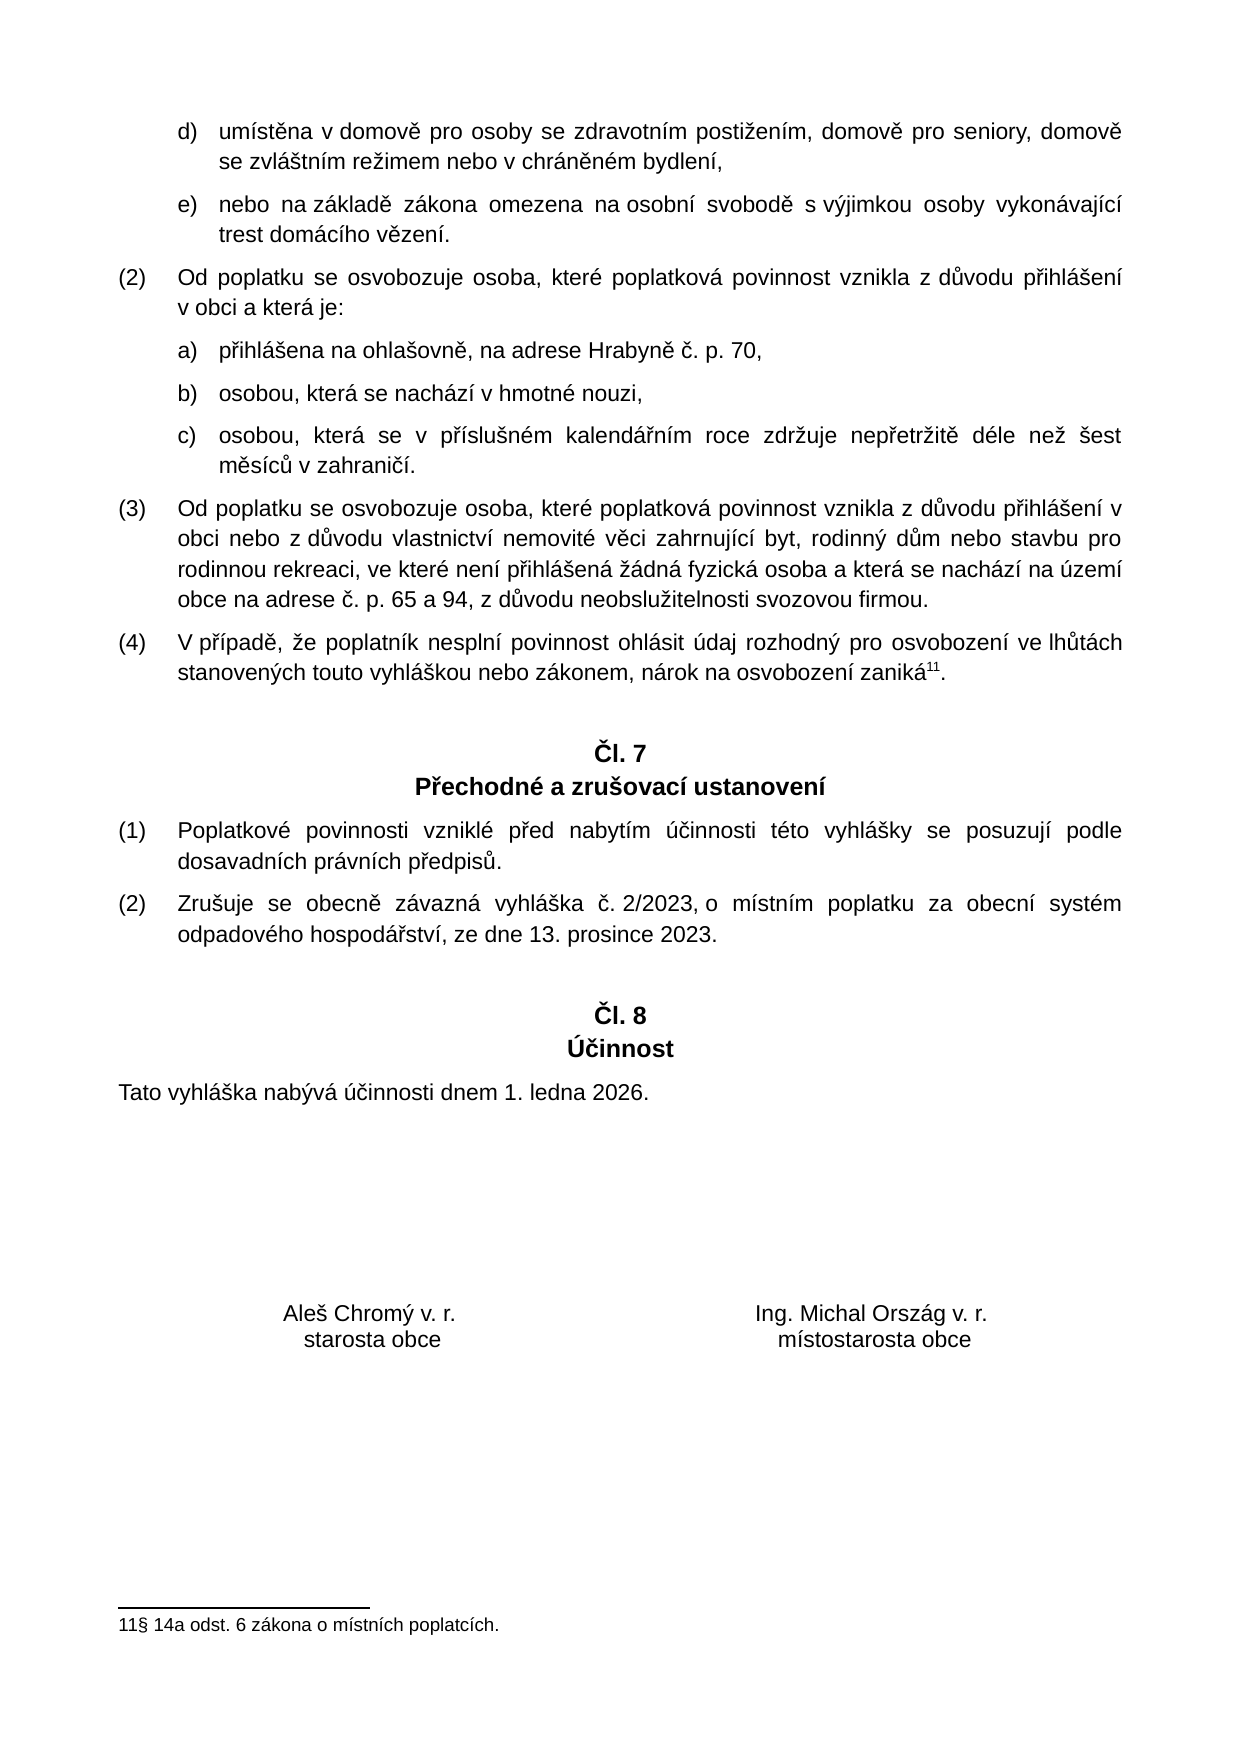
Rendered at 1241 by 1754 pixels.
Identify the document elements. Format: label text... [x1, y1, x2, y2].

text Tato vyhláška nabývá účinnosti dnem 1. ledna 2026. [118, 1079, 1122, 1106]
list Od poplatku se osvobozuje osoba, které poplatková povinnost vznikla z důvodu přihlášení v obci a která je: [118, 264, 1122, 321]
list přihlášena na ohlašovně, na adrese Hrabyně č. p. 70, [177, 337, 1122, 363]
table_header Ing. Michal Ország v. r. místostarosta obce [620, 1240, 1122, 1358]
list nebo na základě zákona omezena na osobní svobodě s výjimkou osoby vykonávající trest domácího vězení. [177, 191, 1122, 248]
list § 14a odst. 6 zákona o místních poplatcích. [118, 1614, 1122, 1635]
table_header Aleš Chromý v. r. starosta obce [118, 1240, 620, 1358]
list osobou, která se v příslušném kalendářním roce zdržuje nepřetržitě déle než šest měsíců v zahraničí. [177, 422, 1122, 479]
table_cell [118, 1358, 620, 1476]
table_cell [620, 1358, 1122, 1476]
subtitle Čl. 8 Účinnost [118, 1001, 1122, 1063]
list Poplatkové povinnosti vzniklé před nabytím účinnosti této vyhlášky se posuzují podle dosavadních právních předpisů. [118, 817, 1122, 874]
subtitle Čl. 7 Přechodné a zrušovací ustanovení [118, 739, 1122, 801]
list umístěna v domově pro osoby se zdravotním postižením, domově pro seniory, domově se zvláštním režimem nebo v chráněném bydlení, [177, 118, 1122, 175]
list osobou, která se nachází v hmotné nouzi, [177, 379, 1122, 406]
list Zrušuje se obecně závazná vyhláška č. 2/2023, o místním poplatku za obecní systém odpadového hospodářství, ze dne 13. prosince 2023. [118, 890, 1122, 947]
list V případě, že poplatník nesplní povinnost ohlásit údaj rozhodný pro osvobození ve lhůtách stanovených touto vyhláškou nebo zákonem, nárok na osvobození zaniká. [118, 628, 1122, 685]
list Od poplatku se osvobozuje osoba, které poplatková povinnost vznikla z důvodu přihlášení v obci nebo z důvodu vlastnictví nemovité věci zahrnující byt, rodinný dům nebo stavbu pro rodinnou rekreaci, ve které není přihlášená žádná fyzická osoba a která se nachází na území obce na adrese č. p. 65 a 94, z důvodu neobslužitelnosti svozovou firmou. [118, 495, 1122, 612]
